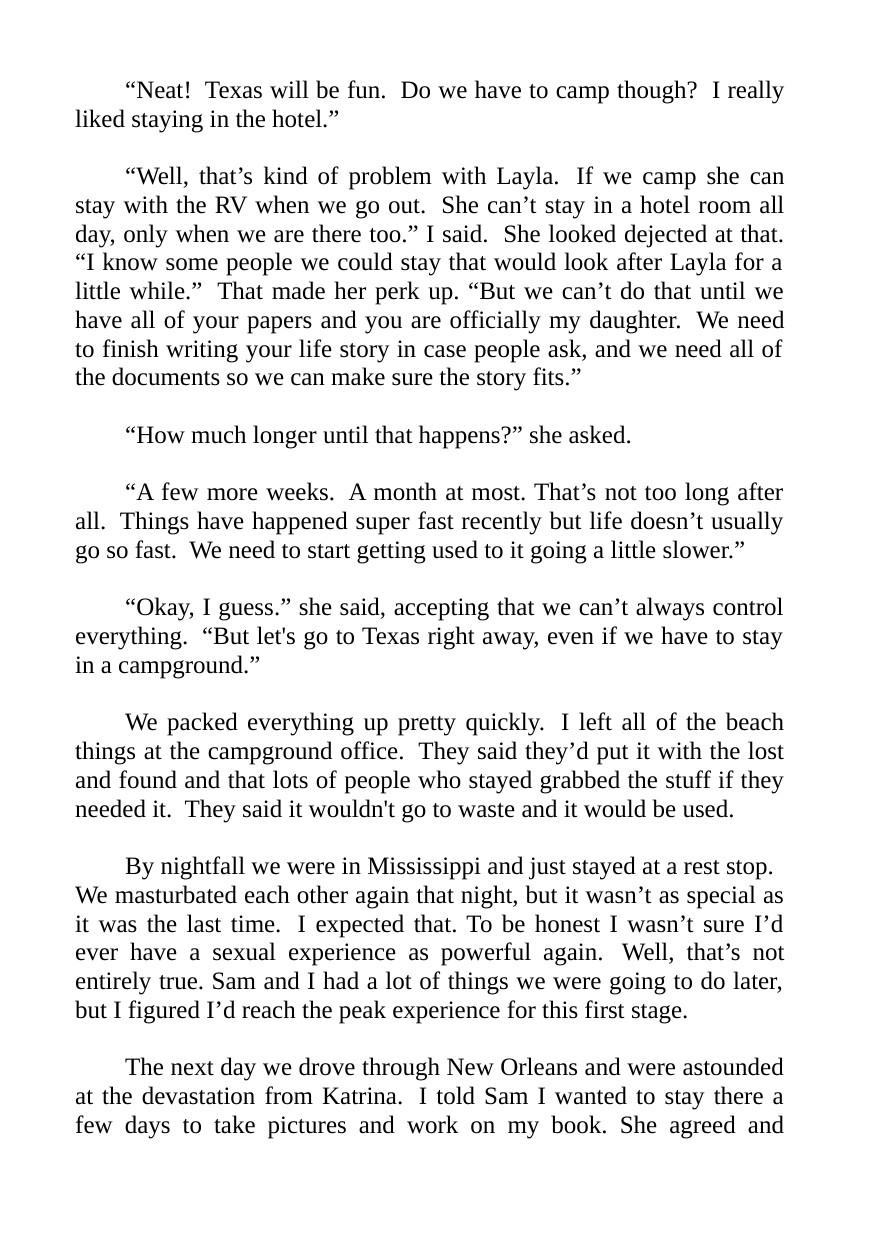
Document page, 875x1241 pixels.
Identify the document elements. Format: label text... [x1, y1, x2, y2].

text The next day we drove through New Orleans and were astounded at the devastation from Katrina. I told Sam I wanted to stay there a few days to take pictures and work on my book. She agreed and [75, 1052, 784, 1139]
text “Neat! Texas will be fun. Do we have to camp though? I really liked staying in the hotel.” [75, 75, 784, 132]
text “Well, that’s kind of problem with Layla. If we camp she can stay with the RV when we go out. She can’t stay in a hotel room all day, only when we are there too.” I said. She looked dejected at that. “I know some people we could stay that would look after Layla for a little while.” That made her perk up. “But we can’t do that until we have all of your papers and you are officially my daughter. We need to finish writing your life story in case people ask, and we need all of the documents so we can make sure the story fits.” [75, 161, 784, 391]
text By nightfall we were in Mississippi and just stayed at a rest stop. We masturbated each other again that night, but it wasn’t as special as it was the last time. I expected that. To be honest I wasn’t sure I’d ever have a sexual experience as powerful again. Well, that’s not entirely true. Sam and I had a lot of things we were going to do later, but I figured I’d reach the peak experience for this first stage. [75, 851, 784, 1024]
text “A few more weeks. A month at most. That’s not too long after all. Things have happened super fast recently but life doesn’t usually go so fast. We need to start getting used to it going a little slower.” [75, 477, 784, 564]
text We packed everything up pretty quickly. I left all of the beach things at the campground office. They said they’d put it with the lost and found and that lots of people who stayed grabbed the stuff if they needed it. They said it wouldn't go to waste and it would be used. [75, 707, 784, 822]
text “How much longer until that happens?” she asked. [75, 420, 784, 449]
text “Okay, I guess.” she said, accepting that we can’t always control everything. “But let's go to Texas right away, even if we have to stay in a campground.” [75, 592, 784, 679]
